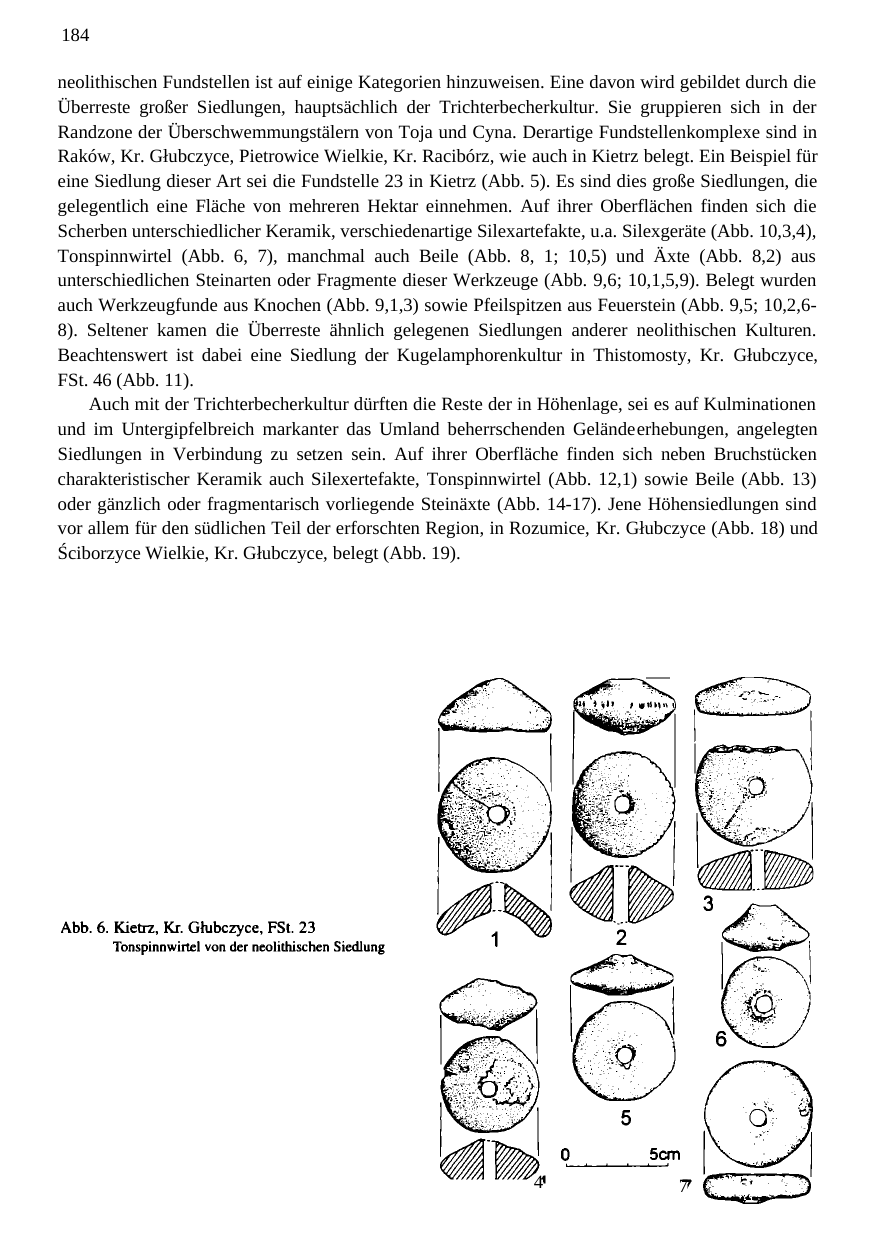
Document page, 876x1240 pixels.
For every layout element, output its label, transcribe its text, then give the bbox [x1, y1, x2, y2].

picture [61, 677, 814, 1204]
text 4 [533, 1171, 550, 1192]
text 7 [678, 1175, 691, 1197]
text 184 [61, 23, 95, 45]
text Auch mit der Trichterbecherkultur dürften die Reste der in Höhenlage, sei es auf Kulminationen und im Untergipfelbreich markanter das Umland beherrschenden Gelände­erhebungen, angelegten Siedlungen in Verbindung zu setzen sein. Auf ihrer Oberfläche finden sich neben Bruchstücken charakteristischer Keramik auch Silexertefakte, Tonspinnwirtel (Abb. 12,1) sowie Beile (Abb. 13) oder gänzlich oder fragmentarisch vorliegende Steinäxte (Abb. 14-17). Jene Höhensiedlungen sind vor allem für den südlichen Teil der erforschten Region, in Rozumice, Kr. Głubczyce (Abb. 18) und Ściborzyce Wielkie, Kr. Głubczyce, belegt (Abb. 19). [57, 393, 818, 564]
text neolithischen Fundstellen ist auf einige Kategorien hinzuweisen. Eine davon wird gebildet durch die Überreste großer Siedlungen, hauptsächlich der Trichterbecherkultur. Sie gruppieren sich in der Randzone der Überschwemmungstälern von Toja und Cyna. Derartige Fundstellenkomplexe sind in Raków, Kr. Głubczyce, Pietrowice Wielkie, Kr. Racibórz, wie auch in Kietrz belegt. Ein Beispiel für eine Siedlung dieser Art sei die Fundstelle 23 in Kietrz (Abb. 5). Es sind dies große Siedlungen, die gelegentlich eine Fläche von mehreren Hektar einnehmen. Auf ihrer Oberflächen finden sich die Scherben unterschiedlicher Keramik, verschiedenartige Silexartefakte, u.a. Silexgeräte (Abb. 10,3,4), Tonspinnwirtel (Abb. 6, 7), manchmal auch Beile (Abb. 8, 1; 10,5) und Äxte (Abb. 8,2) aus unterschiedlichen Steinarten oder Fragmente dieser Werkzeuge (Abb. 9,6; 10,1,5,9). Belegt wurden auch Werkzeugfunde aus Knochen (Abb. 9,1,3) sowie Pfeilspitzen aus Feuerstein (Abb. 9,5; 10,2,6-8). Seltener kamen die Überreste ähnlich gelegenen Siedlungen anderer neolithischen Kulturen. Beachtenswert ist dabei eine Siedlung der Kugelamphorenkultur in Thistomosty, Kr. Głubczyce, FSt. 46 (Abb. 11). [57, 71, 818, 390]
